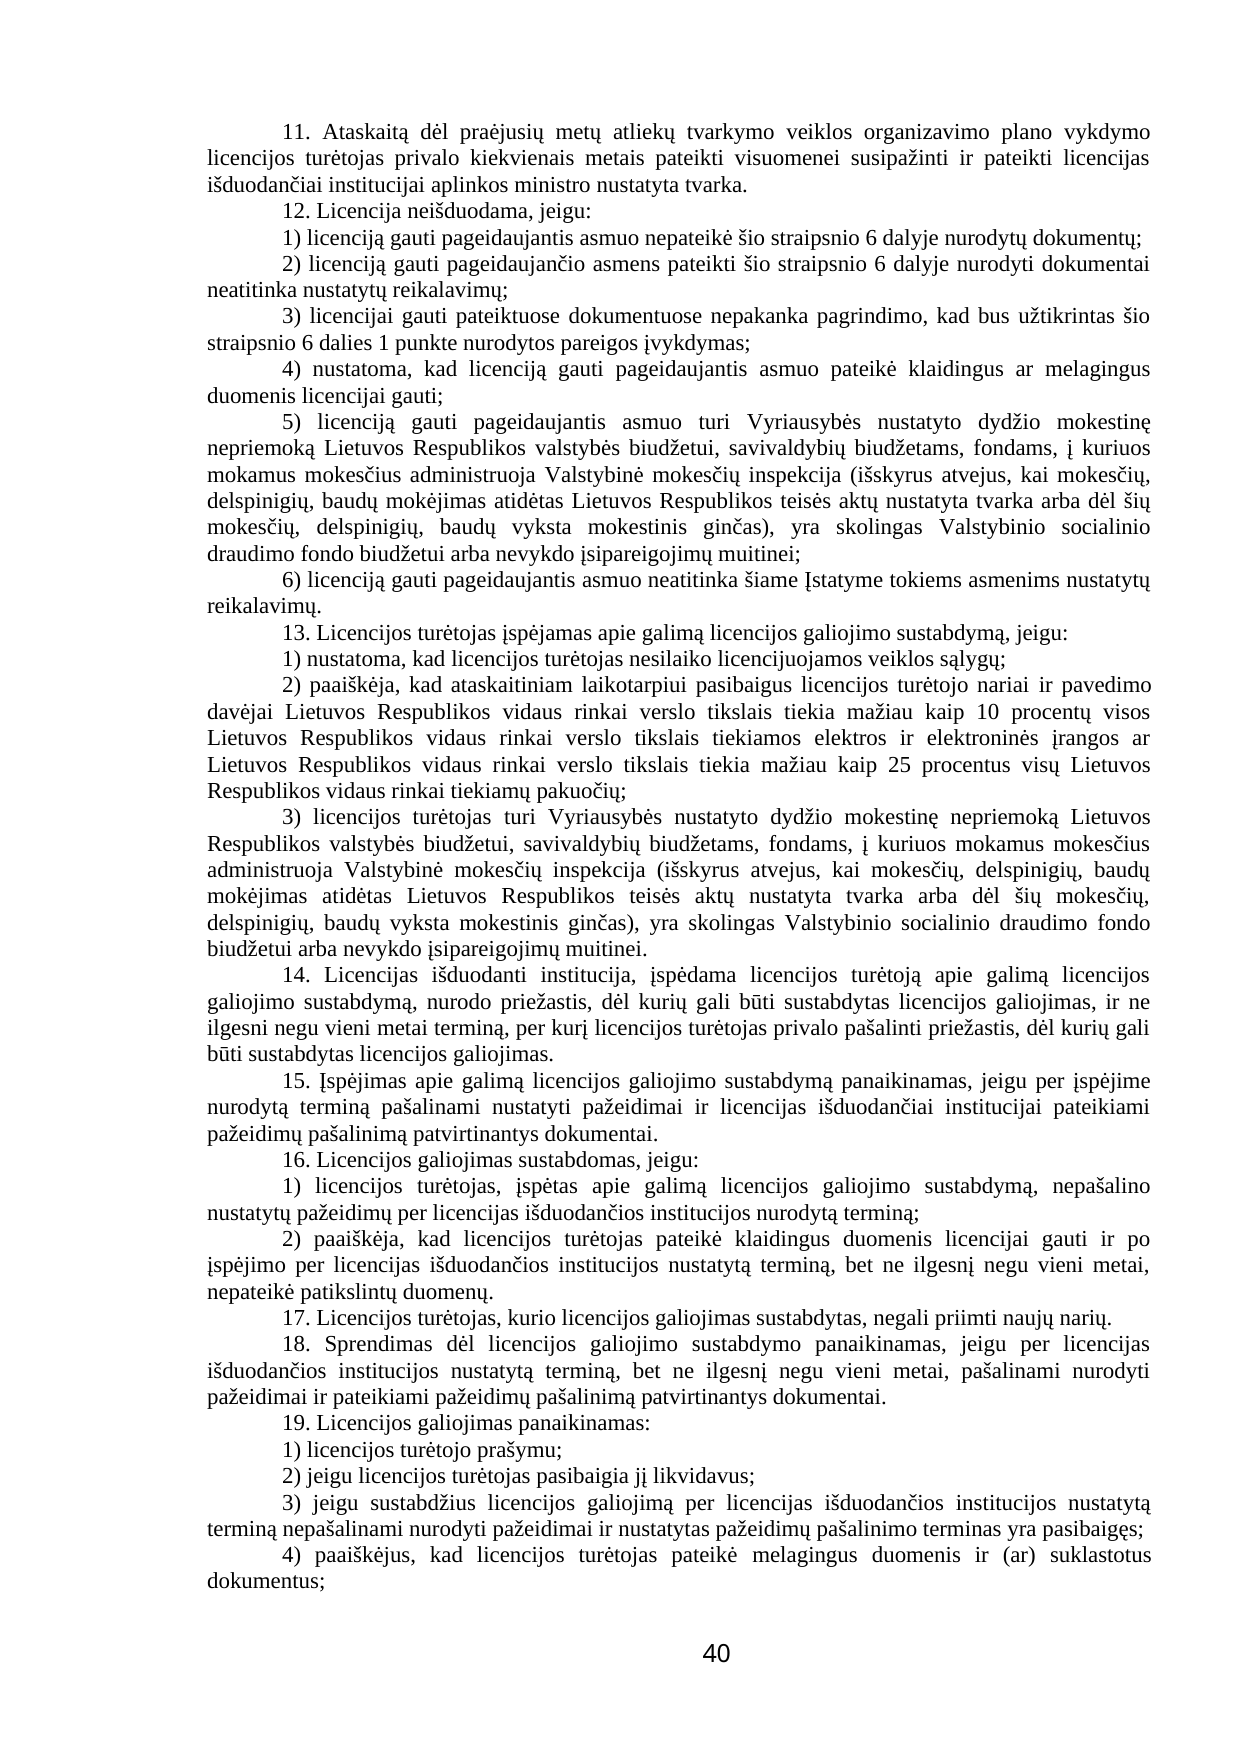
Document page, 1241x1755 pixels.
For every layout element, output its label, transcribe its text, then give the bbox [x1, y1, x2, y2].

text 16. Licencijos galiojimas sustabdomas, jeigu: [207, 1146, 1152, 1172]
text 2) paaiškėja, kad licencijos turėtojas pateikė klaidingus duomenis licencijai gauti ir po įspėjimo per licencijas išduodančios institucijos nustatytą terminą, bet ne ilgesnį negu vieni metai, nepateikė patikslintų duomenų. [207, 1225, 1152, 1304]
text 4) paaiškėjus, kad licencijos turėtojas pateikė melagingus duomenis ir (ar) suklastotus dokumentus; [207, 1541, 1152, 1594]
text 3) licencijos turėtojas turi Vyriausybės nustatyto dydžio mokestinę nepriemoką Lietuvos Respublikos valstybės biudžetui, savivaldybių biudžetams, fondams, į kuriuos mokamus mokesčius administruoja Valstybinė mokesčių inspekcija (išskyrus atvejus, kai mokesčių, delspinigių, baudų mokėjimas atidėtas Lietuvos Respublikos teisės aktų nustatyta tvarka arba dėl šių mokesčių, delspinigių, baudų vyksta mokestinis ginčas), yra skolingas Valstybinio socialinio draudimo fondo biudžetui arba nevykdo įsipareigojimų muitinei. [207, 803, 1152, 961]
text 1) licenciją gauti pageidaujantis asmuo nepateikė šio straipsnio 6 dalyje nurodytų dokumentų; [207, 223, 1152, 250]
text 5) licenciją gauti pageidaujantis asmuo turi Vyriausybės nustatyto dydžio mokestinę nepriemoką Lietuvos Respublikos valstybės biudžetui, savivaldybių biudžetams, fondams, į kuriuos mokamus mokesčius administruoja Valstybinė mokesčių inspekcija (išskyrus atvejus, kai mokesčių, delspinigių, baudų mokėjimas atidėtas Lietuvos Respublikos teisės aktų nustatyta tvarka arba dėl šių mokesčių, delspinigių, baudų vyksta mokestinis ginčas), yra skolingas Valstybinio socialinio draudimo fondo biudžetui arba nevykdo įsipareigojimų muitinei; [207, 408, 1152, 566]
text 4) nustatoma, kad licenciją gauti pageidaujantis asmuo pateikė klaidingus ar melagingus duomenis licencijai gauti; [207, 355, 1152, 408]
text 13. Licencijos turėtojas įspėjamas apie galimą licencijos galiojimo sustabdymą, jeigu: [207, 619, 1152, 645]
text 17. Licencijos turėtojas, kurio licencijos galiojimas sustabdytas, negali priimti naujų narių. [207, 1304, 1152, 1330]
text 6) licenciją gauti pageidaujantis asmuo neatitinka šiame Įstatyme tokiems asmenims nustatytų reikalavimų. [207, 566, 1152, 619]
text 3) licencijai gauti pateiktuose dokumentuose nepakanka pagrindimo, kad bus užtikrintas šio straipsnio 6 dalies 1 punkte nurodytos pareigos įvykdymas; [207, 303, 1152, 355]
text 15. Įspėjimas apie galimą licencijos galiojimo sustabdymą panaikinamas, jeigu per įspėjime nurodytą terminą pašalinami nustatyti pažeidimai ir licencijas išduodančiai institucijai pateikiami pažeidimų pašalinimą patvirtinantys dokumentai. [207, 1067, 1152, 1146]
text 1) licencijos turėtojo prašymu; [207, 1436, 1152, 1462]
text 2) jeigu licencijos turėtojas pasibaigia jį likvidavus; [207, 1462, 1152, 1488]
text 3) jeigu sustabdžius licencijos galiojimą per licencijas išduodančios institucijos nustatytą terminą nepašalinami nurodyti pažeidimai ir nustatytas pažeidimų pašalinimo terminas yra pasibaigęs; [207, 1488, 1152, 1541]
text 18. Sprendimas dėl licencijos galiojimo sustabdymo panaikinamas, jeigu per licencijas išduodančios institucijos nustatytą terminą, bet ne ilgesnį negu vieni metai, pašalinami nurodyti pažeidimai ir pateikiami pažeidimų pašalinimą patvirtinantys dokumentai. [207, 1330, 1152, 1409]
text 11. Ataskaitą dėl praėjusių metų atliekų tvarkymo veiklos organizavimo plano vykdymo licencijos turėtojas privalo kiekvienais metais pateikti visuomenei susipažinti ir pateikti licencijas išduodančiai institucijai aplinkos ministro nustatyta tvarka. [207, 118, 1152, 197]
text 2) paaiškėja, kad ataskaitiniam laikotarpiui pasibaigus licencijos turėtojo nariai ir pavedimo davėjai Lietuvos Respublikos vidaus rinkai verslo tikslais tiekia mažiau kaip 10 procentų visos Lietuvos Respublikos vidaus rinkai verslo tikslais tiekiamos elektros ir elektroninės įrangos ar Lietuvos Respublikos vidaus rinkai verslo tikslais tiekia mažiau kaip 25 procentus visų Lietuvos Respublikos vidaus rinkai tiekiamų pakuočių; [207, 672, 1152, 803]
text 19. Licencijos galiojimas panaikinamas: [207, 1409, 1152, 1436]
text 2) licenciją gauti pageidaujančio asmens pateikti šio straipsnio 6 dalyje nurodyti dokumentai neatitinka nustatytų reikalavimų; [207, 250, 1152, 303]
text 14. Licencijas išduodanti institucija, įspėdama licencijos turėtoją apie galimą licencijos galiojimo sustabdymą, nurodo priežastis, dėl kurių gali būti sustabdytas licencijos galiojimas, ir ne ilgesni negu vieni metai terminą, per kurį licencijos turėtojas privalo pašalinti priežastis, dėl kurių gali būti sustabdytas licencijos galiojimas. [207, 961, 1152, 1067]
text 12. Licencija neišduodama, jeigu: [207, 197, 1152, 223]
text 1) nustatoma, kad licencijos turėtojas nesilaiko licencijuojamos veiklos sąlygų; [207, 645, 1152, 672]
text 1) licencijos turėtojas, įspėtas apie galimą licencijos galiojimo sustabdymą, nepašalino nustatytų pažeidimų per licencijas išduodančios institucijos nurodytą terminą; [207, 1172, 1152, 1225]
